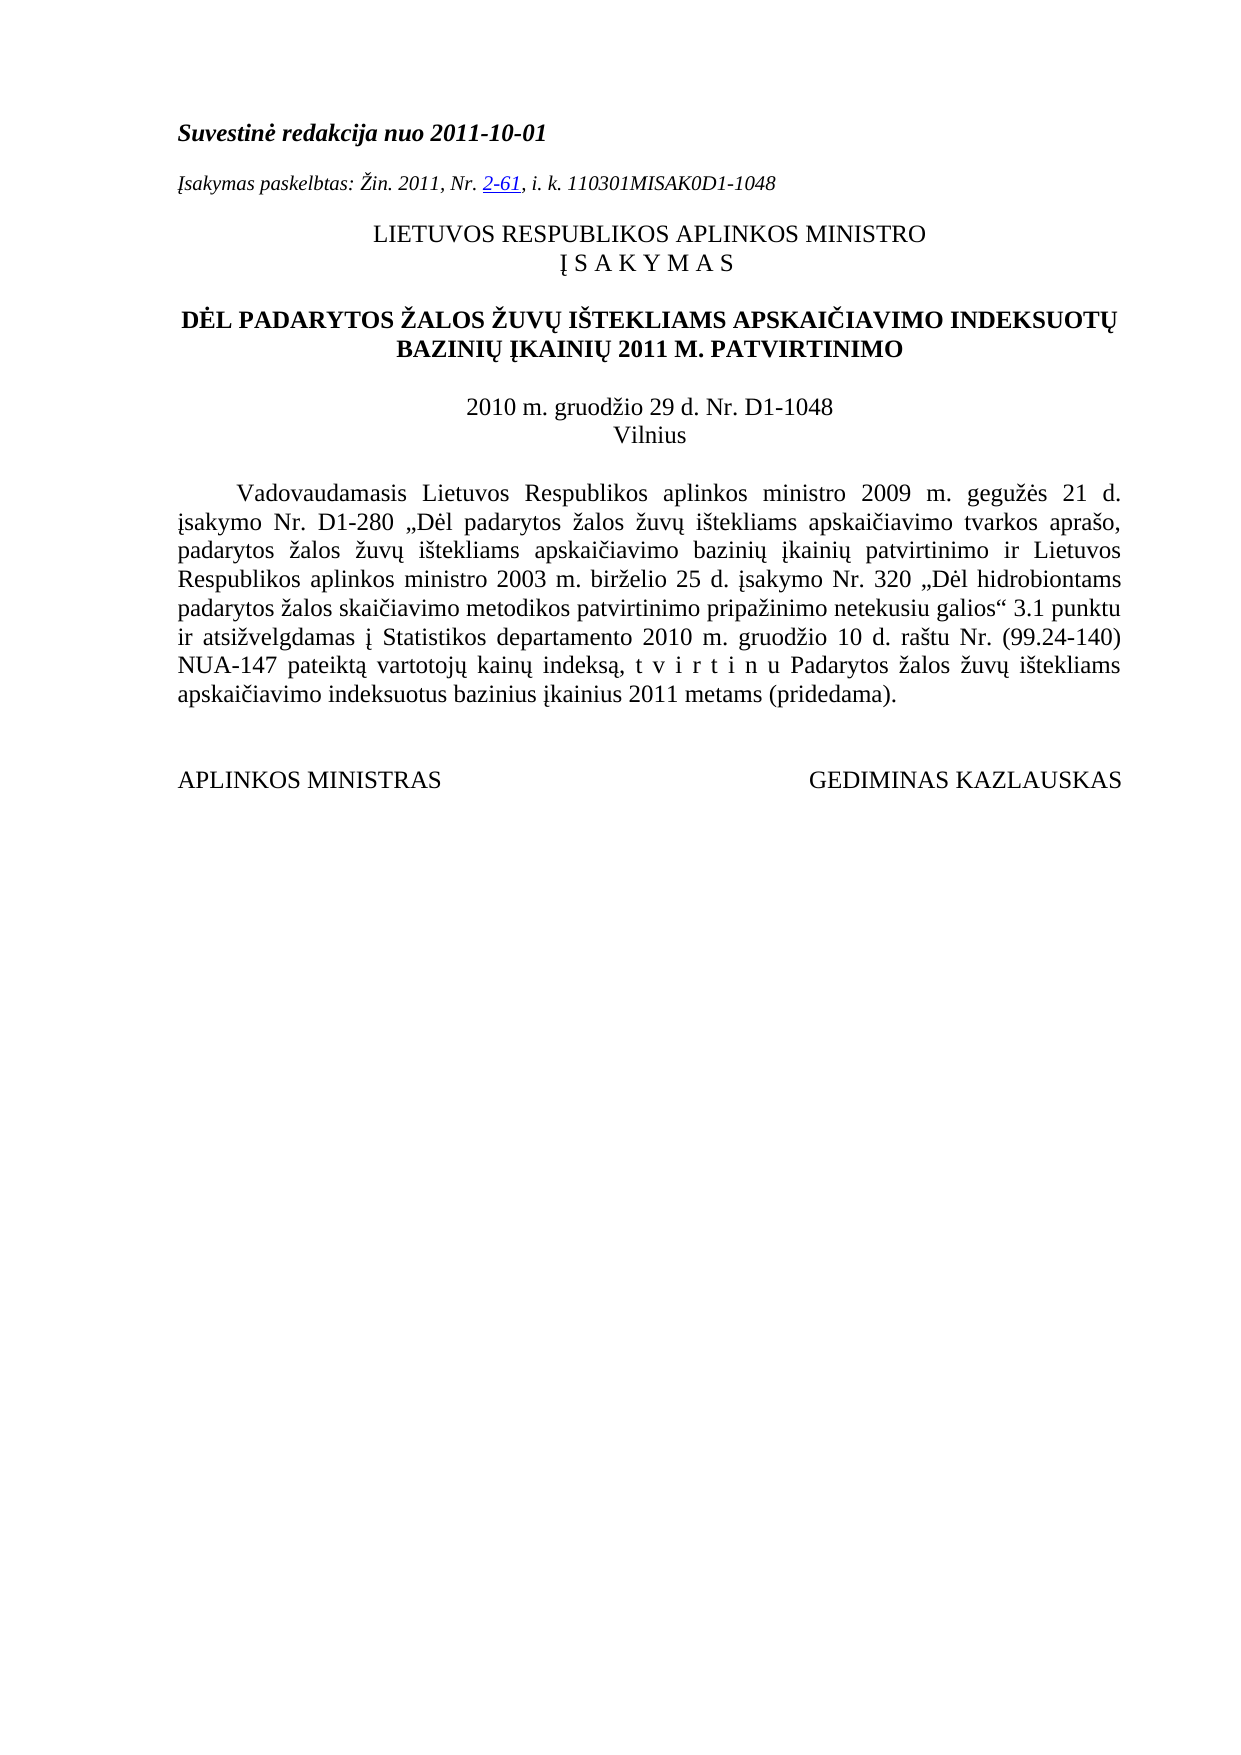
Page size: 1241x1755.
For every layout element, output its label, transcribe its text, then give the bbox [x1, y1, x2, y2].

text Aplinkos ministras Gediminas Kazlauskas [177, 765, 1122, 794]
text Vilnius [177, 420, 1122, 449]
text Vadovaudamasis Lietuvos Respublikos aplinkos ministro 2009 m. gegužės 21 d. įsakymo Nr. D1-280 „Dėl padarytos žalos žuvų ištekliams apskaičiavimo tvarkos aprašo, padarytos žalos žuvų ištekliams apskaičiavimo bazinių įkainių patvirtinimo ir Lietuvos Respublikos aplinkos ministro 2003 m. birželio 25 d. įsakymo Nr. 320 „Dėl hidrobiontams padarytos žalos skaičiavimo metodikos patvirtinimo pripažinimo netekusiu galios“ 3.1 punktu ir atsižvelgdamas į Statistikos departamento 2010 m. gruodžio 10 d. raštu Nr. (99.24-140) NUA-147 pateiktą vartotojų kainų indeksą, t v i r t i n u Padarytos žalos žuvų ištekliams apskaičiavimo indeksuotus bazinius įkainius 2011 metams (pridedama). [177, 478, 1122, 708]
text Suvestinė redakcija nuo 2011-10-01 [177, 118, 1122, 147]
text Įsakymas paskelbtas: Žin. 2011, Nr. 2-61, i. k. 110301MISAK0D1-1048 [177, 171, 1122, 195]
text 2010 m. gruodžio 29 d. Nr. D1-1048 [177, 392, 1122, 420]
text Į S A K Y M A S [177, 248, 1122, 277]
text DĖL PADARYTOS ŽALOS ŽUVŲ IŠTEKLIAMS APSKAIČIAVIMO INDEKSUOTŲ BAZINIŲ ĮKAINIŲ 2011 M. PATVIRTINIMO [177, 305, 1122, 363]
text LIETUVOS RESPUBLIKOS APLINKOS MINISTRO [177, 219, 1122, 248]
